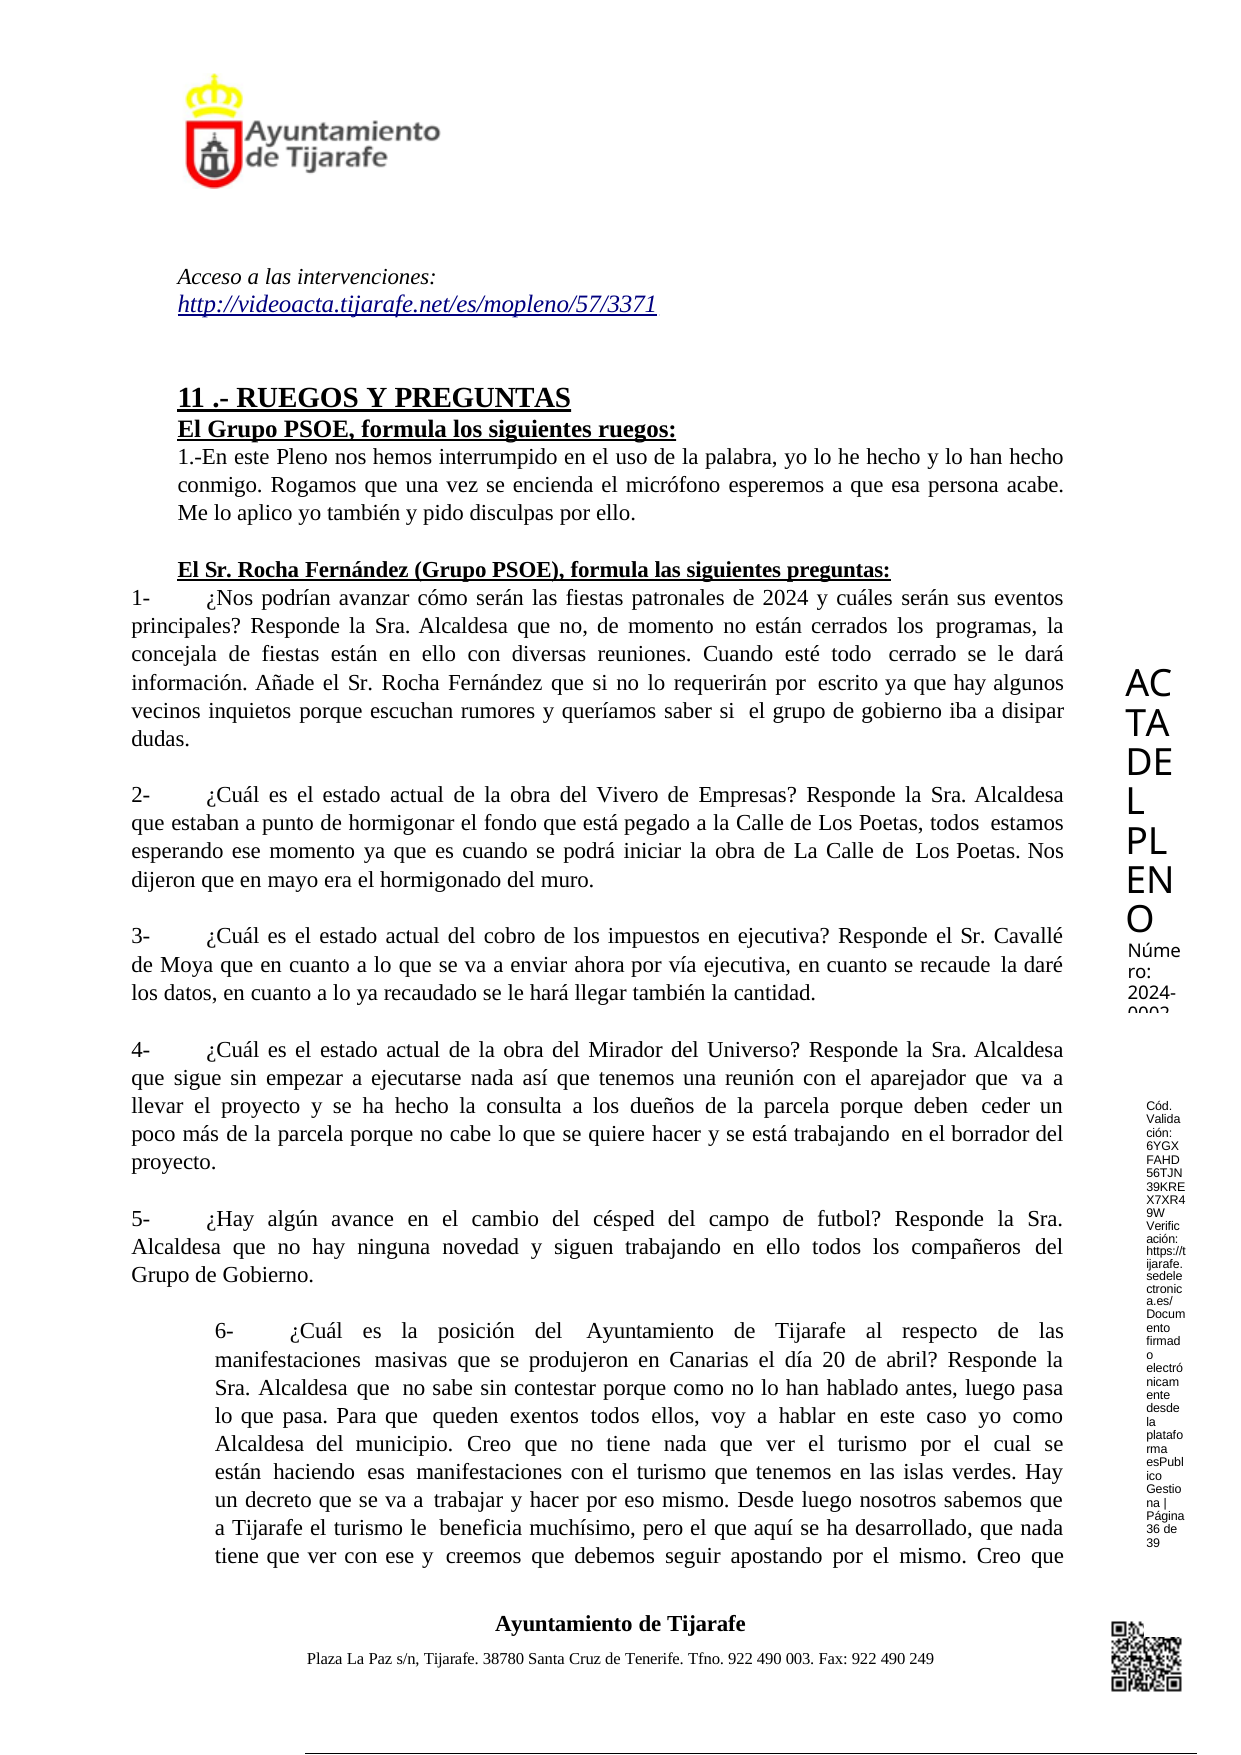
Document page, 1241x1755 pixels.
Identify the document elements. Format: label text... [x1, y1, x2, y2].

text http://videoacta.tijarafe.net/es/mopleno/57/3371 [177, 289, 1195, 318]
text 11 .- RUEGOS Y PREGUNTAS [177, 381, 1195, 414]
list ¿Cuál es el estado actual de la obra del Mirador del Universo? Responde la Sra. Alcaldesa que sigue sin empezar a ejecutarse nada así que tenemos una reunión con el aparejador que va a llevar el proyecto y se ha hecho la consulta a los dueños de la parcela porque deben ceder un poco más de la parcela porque no cabe lo que se quiere hacer y se está trabajando en el borrador del proyecto. [131, 1036, 1064, 1174]
list ¿Cuál es la posición del Ayuntamiento de Tijarafe al respecto de las manifestaciones masivas que se produjeron en Canarias el día 20 de abril? Responde la Sra. Alcaldesa que no sabe sin contestar porque como no lo han hablado antes, luego pasa lo que pasa. Para que queden exentos todos ellos, voy a hablar en este caso yo como Alcaldesa del municipio. Creo que no tiene nada que ver el turismo por el cual se están haciendo esas manifestaciones con el turismo que tenemos en las islas verdes. Hay un decreto que se va a trabajar y hacer por eso mismo. Desde luego nosotros sabemos que a Tijarafe el turismo le beneficia muchísimo, pero el que aquí se ha desarrollado, que nada tiene que ver con ese y creemos que debemos seguir apostando por el mismo. Creo que [214, 1318, 1064, 1569]
list Verificación: https://tijarafe.sedelectronica.es/ [1146, 1221, 1186, 1308]
list ¿Hay algún avance en el cambio del césped del campo de futbol? Responde la Sra. Alcaldesa que no hay ninguna novedad y siguen trabajando en ello todos los compañeros del Grupo de Gobierno. [131, 1205, 1064, 1287]
list Cód. Validación: 6YGXFAHD56TJN39KREX7XR49W [1146, 1100, 1186, 1221]
text El Sr. Rocha Fernández (Grupo PSOE), formula las siguientes preguntas: [177, 556, 1195, 582]
list [1144, 1099, 1186, 1637]
list Documento firmado electrónicamente desde la plataforma esPublico Gestiona | Página 36 de 39 [1146, 1308, 1186, 1550]
list ¿Nos podrían avanzar cómo serán las fiestas patronales de 2024 y cuáles serán sus eventos principales? Responde la Sra. Alcaldesa que no, de momento no están cerrados los programas, la concejala de fiestas están en ello con diversas reuniones. Cuando esté todo cerrado se le dará información. Añade el Sr. Rocha Fernández que si no lo requerirán por escrito ya que hay algunos vecinos inquietos porque escuchan rumores y queríamos saber si el grupo de gobierno iba a disipar dudas. [131, 584, 1064, 751]
text 1.-En este Pleno nos hemos interrumpido en el uso de la palabra, yo lo he hecho y lo han hecho conmigo. Rogamos que una vez se encienda el micrófono esperemos a que esa persona acabe. Me lo aplico yo también y pido disculpas por ello. [177, 443, 1064, 526]
list ACTA DEL PLENO [1125, 665, 1185, 941]
text Acceso a las intervenciones: [177, 263, 1195, 289]
text El Grupo PSOE, formula los siguientes ruegos: [177, 414, 1195, 443]
list ¿Cuál es el estado actual del cobro de los impuestos en ejecutiva? Responde el Sr. Cavallé de Moya que en cuanto a lo que se va a enviar ahora por vía ejecutiva, en cuanto se recaude la daré los datos, en cuanto a lo ya recaudado se le hará llegar también la cantidad. [131, 923, 1064, 1005]
list ¿Cuál es el estado actual de la obra del Vivero de Empresas? Responde la Sra. Alcaldesa que estaban a punto de hormigonar el fondo que está pegado a la Calle de Los Poetas, todos estamos esperando ese momento ya que es cuando se podrá iniciar la obra de La Calle de Los Poetas. Nos dijeron que en mayo era el hormigonado del muro. [131, 781, 1064, 892]
list Número: 2024-0002 Fecha: 13/06/2024 [1127, 941, 1185, 1013]
